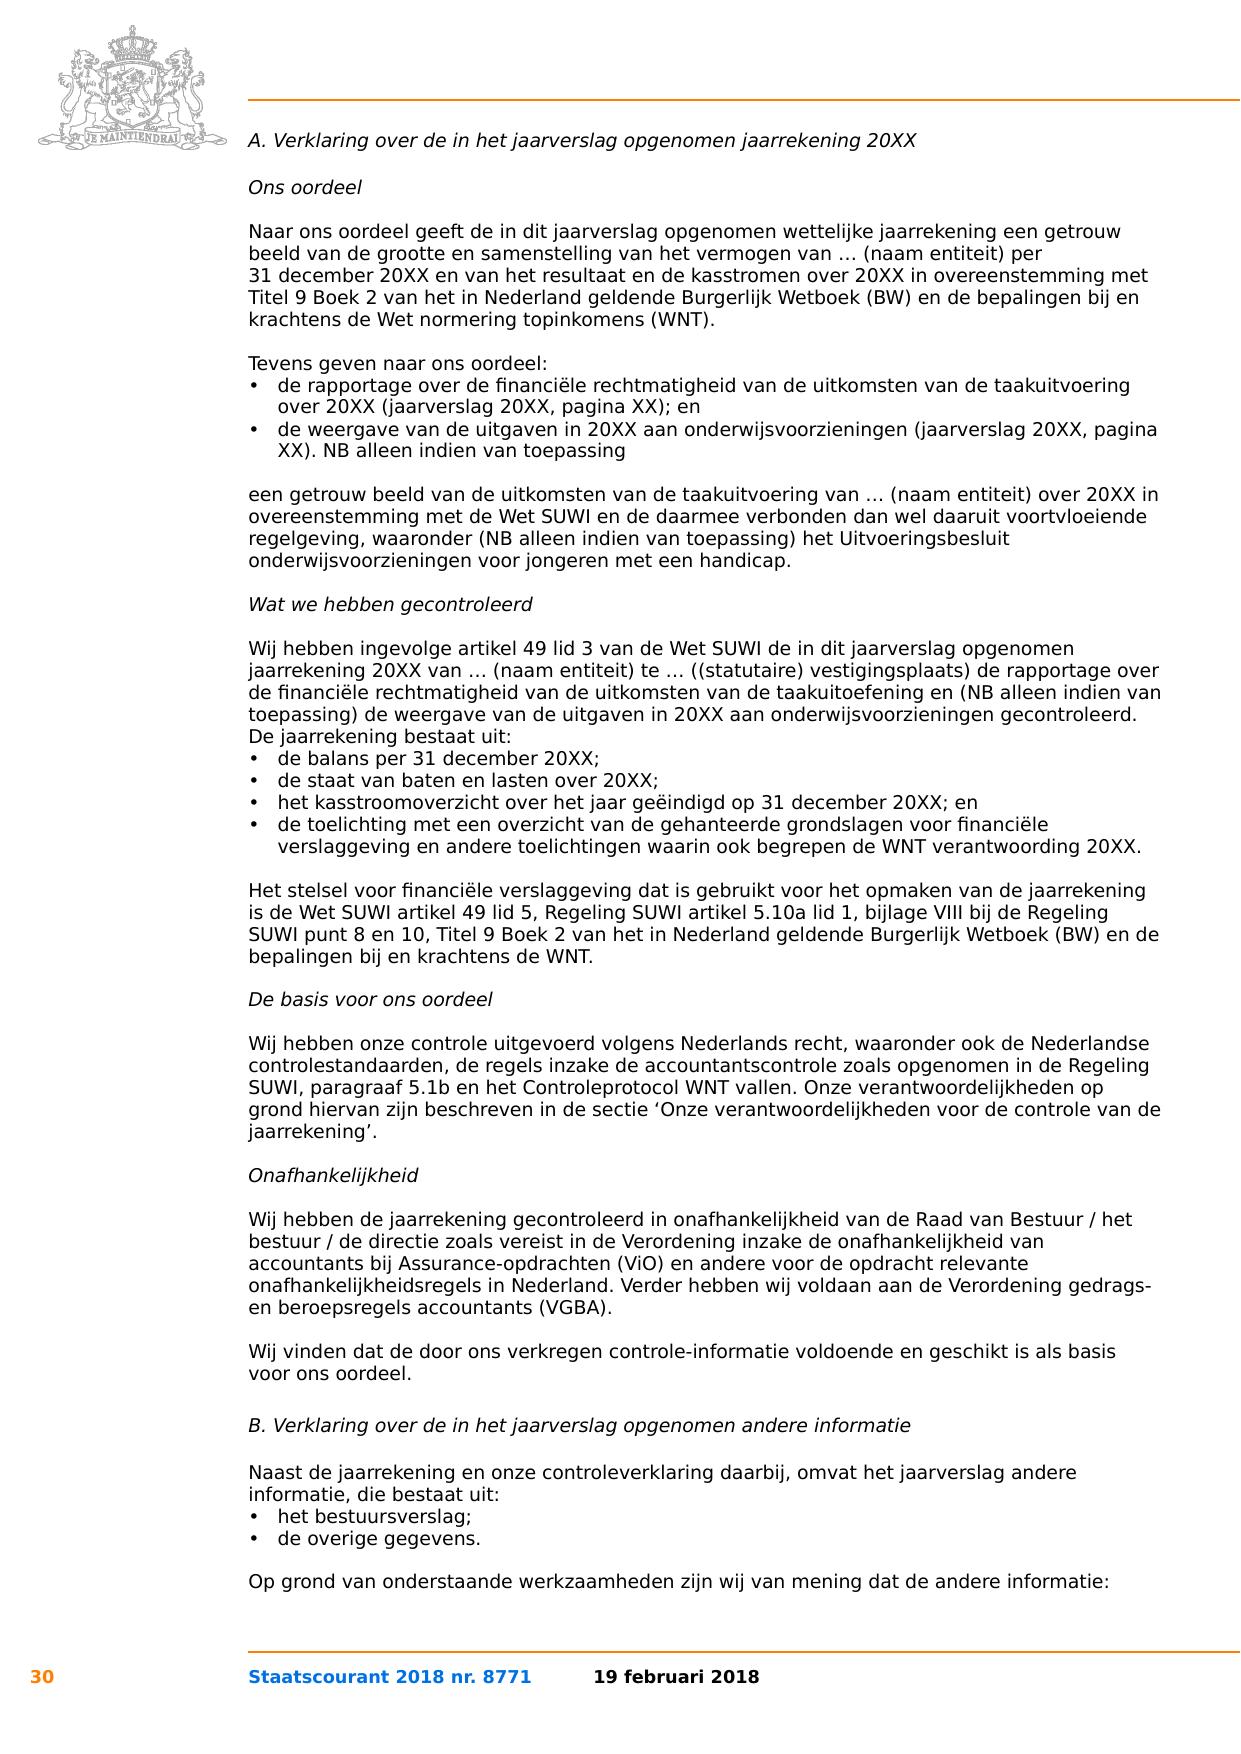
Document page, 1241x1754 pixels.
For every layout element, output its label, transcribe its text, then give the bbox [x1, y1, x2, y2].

subtitle De basis voor ons oordeel [248, 989, 1163, 1011]
text Naar ons oordeel geeft de in dit jaarverslag opgenomen wettelijke jaarrekening een getrouw beeld van de grootte en samenstelling van het vermogen van … (naam entiteit) per 31 december 20XX en van het resultaat en de kasstromen over 20XX in overeenstemming met Titel 9 Boek 2 van het in Nederland geldende Burgerlijk Wetboek (BW) en de bepalingen bij en krachtens de Wet normering topinkomens (WNT). [248, 221, 1163, 331]
text Wij hebben onze controle uitgevoerd volgens Nederlands recht, waaronder ook de Nederlandse controlestandaarden, de regels inzake de accountantscontrole zoals opgenomen in de Regeling SUWI, paragraaf 5.1b en het Controleprotocol WNT vallen. Onze verantwoordelijkheden op grond hiervan zijn beschreven in de sectie ‘Onze verantwoordelijkheden voor de controle van de jaarrekening’. [248, 1033, 1163, 1143]
picture [38, 25, 227, 150]
subtitle Onafhankelijkheid [248, 1165, 1163, 1187]
text Op grond van onderstaande werkzaamheden zijn wij van mening dat de andere informatie: [248, 1571, 1163, 1593]
subtitle Ons oordeel [248, 177, 1163, 199]
text • de weergave van de uitgaven in 20XX aan onderwijsvoorzieningen (jaarverslag 20XX, pagina XX). NB alleen indien van toepassing [248, 418, 1163, 462]
text • de toelichting met een overzicht van de gehanteerde grondslagen voor financiële verslaggeving en andere toelichtingen waarin ook begrepen de WNT verantwoording 20XX. [248, 814, 1163, 858]
text Wij vinden dat de door ons verkregen controle-informatie voldoende en geschikt is als basis voor ons oordeel. [248, 1341, 1163, 1384]
subtitle Wat we hebben gecontroleerd [248, 594, 1163, 616]
text Het stelsel voor financiële verslaggeving dat is gebruikt voor het opmaken van de jaarrekening is de Wet SUWI artikel 49 lid 5, Regeling SUWI artikel 5.10a lid 1, bijlage VIII bij de Regeling SUWI punt 8 en 10, Titel 9 Boek 2 van het in Nederland geldende Burgerlijk Wetboek (BW) en de bepalingen bij en krachtens de WNT. [248, 879, 1163, 967]
text • de rapportage over de financiële rechtmatigheid van de uitkomsten van de taakuitvoering over 20XX (jaarverslag 20XX, pagina XX); en [248, 374, 1163, 418]
text Tevens geven naar ons oordeel: [248, 352, 1163, 374]
text Naast de jaarrekening en onze controleverklaring daarbij, omvat het jaarverslag andere informatie, die bestaat uit: [248, 1462, 1163, 1506]
text • de balans per 31 december 20XX; [248, 748, 1163, 770]
text • het kasstroomoverzicht over het jaar geëindigd op 31 december 20XX; en [248, 792, 1163, 814]
text Wij hebben de jaarrekening gecontroleerd in onafhankelijkheid van de Raad van Bestuur / het bestuur / de directie zoals vereist in de Verordening inzake de onafhankelijkheid van accountants bij Assurance-opdrachten (ViO) en andere voor de opdracht relevante onafhankelijkheidsregels in Nederland. Verder hebben wij voldaan aan de Verordening gedrags- en beroepsregels accountants (VGBA). [248, 1209, 1163, 1319]
subtitle A. Verklaring over de in het jaarverslag opgenomen jaarrekening 20XX [248, 130, 1163, 152]
text een getrouw beeld van de uitkomsten van de taakuitvoering van … (naam entiteit) over 20XX in overeenstemming met de Wet SUWI en de daarmee verbonden dan wel daaruit voortvloeiende regelgeving, waaronder (NB alleen indien van toepassing) het Uitvoeringsbesluit onderwijsvoorzieningen voor jongeren met een handicap. [248, 484, 1163, 572]
subtitle B. Verklaring over de in het jaarverslag opgenomen andere informatie [248, 1414, 1163, 1437]
text • de staat van baten en lasten over 20XX; [248, 770, 1163, 792]
text Wij hebben ingevolge artikel 49 lid 3 van de Wet SUWI de in dit jaarverslag opgenomen jaarrekening 20XX van … (naam entiteit) te … ((statutaire) vestigingsplaats) de rapportage over de financiële rechtmatigheid van de uitkomsten van de taakuitoefening en (NB alleen indien van toepassing) de weergave van de uitgaven in 20XX aan onderwijsvoorzieningen gecontroleerd. De jaarrekening bestaat uit: [248, 638, 1163, 748]
text • het bestuursverslag; [248, 1506, 1163, 1527]
text • de overige gegevens. [248, 1527, 1163, 1549]
